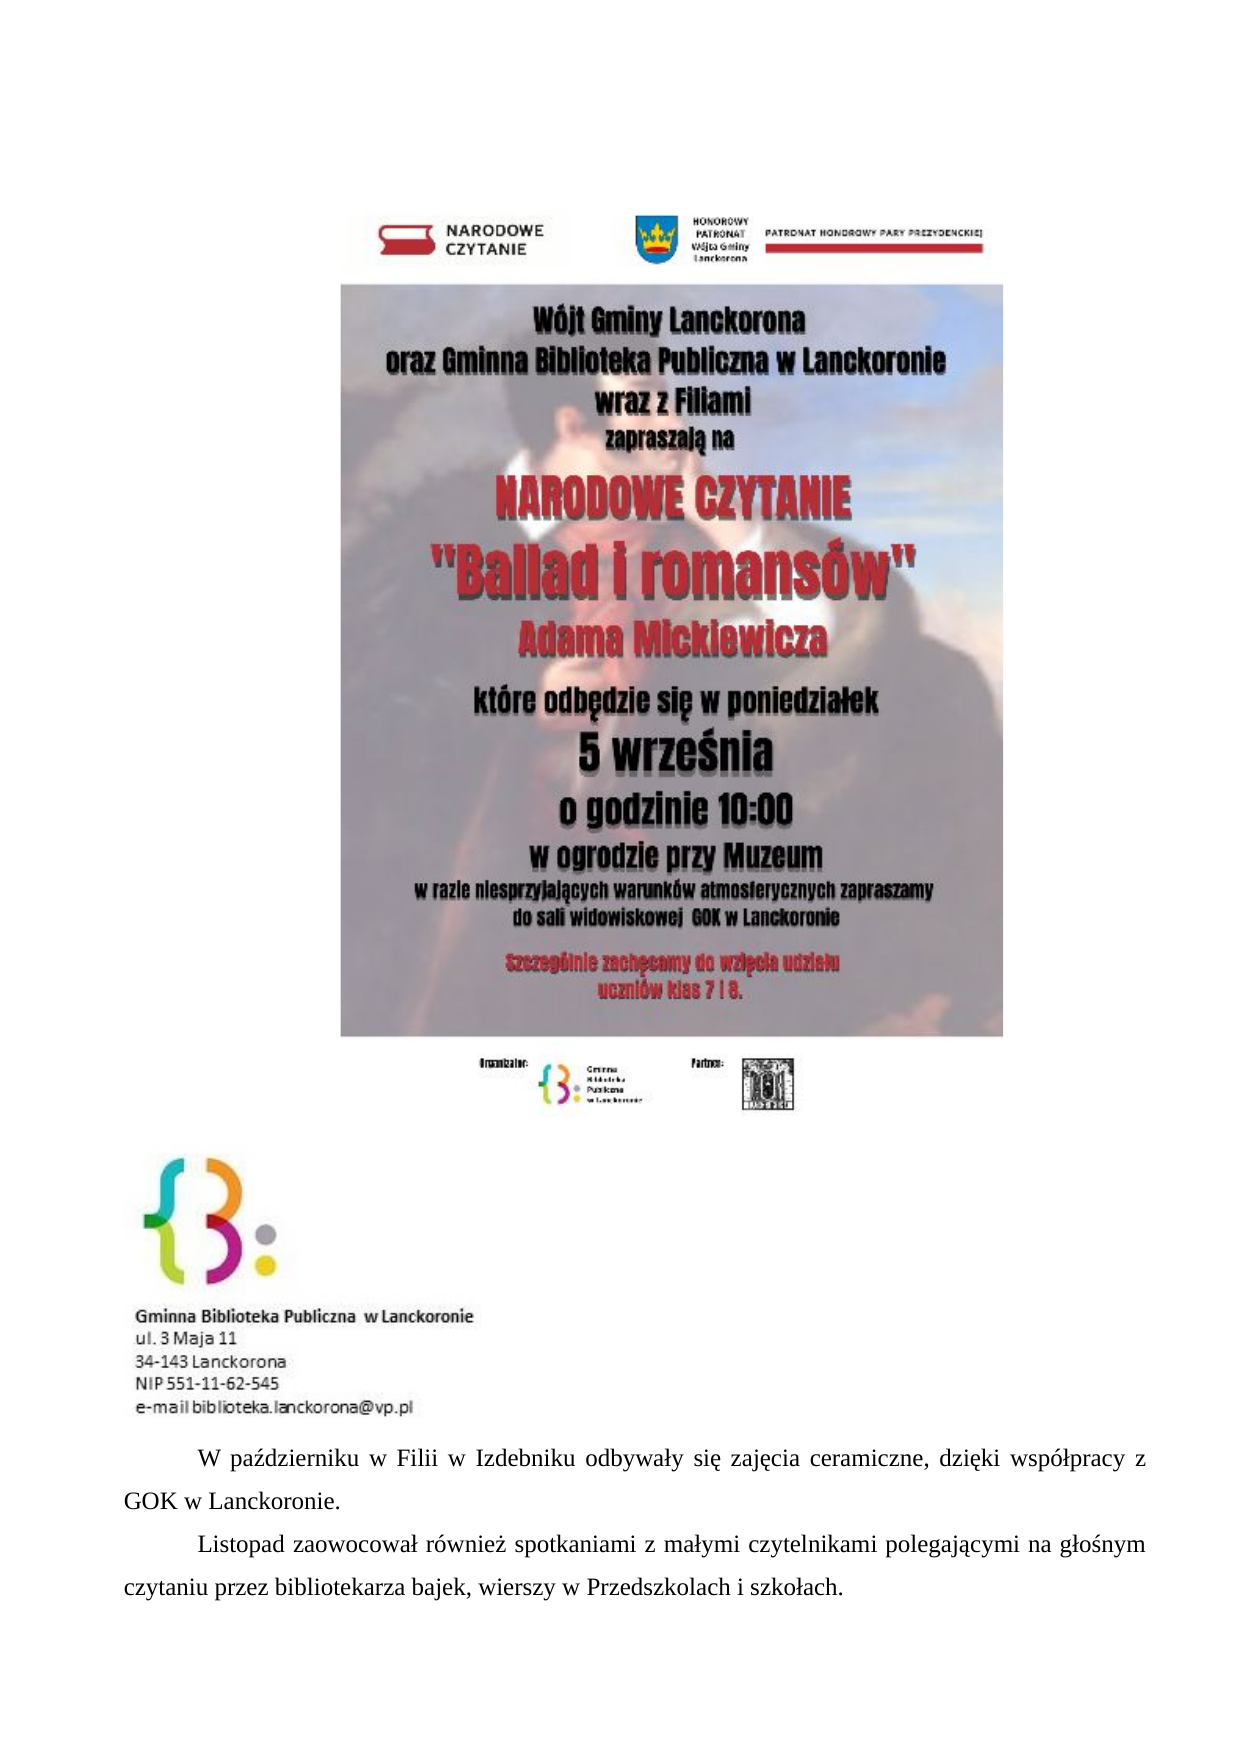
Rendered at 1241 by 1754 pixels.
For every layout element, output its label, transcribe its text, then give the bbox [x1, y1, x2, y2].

text W październiku w Filii w Izdebniku odbywały się zajęcia ceramiczne, dzięki współpracy z GOK w Lanckoronie. [123, 1443, 1146, 1515]
text Listopad zaowocował również spotkaniami z małymi czytelnikami polegającymi na głośnym czytaniu przez bibliotekarza bajek, wierszy w Przedszkolach i szkołach. [123, 1529, 1146, 1601]
